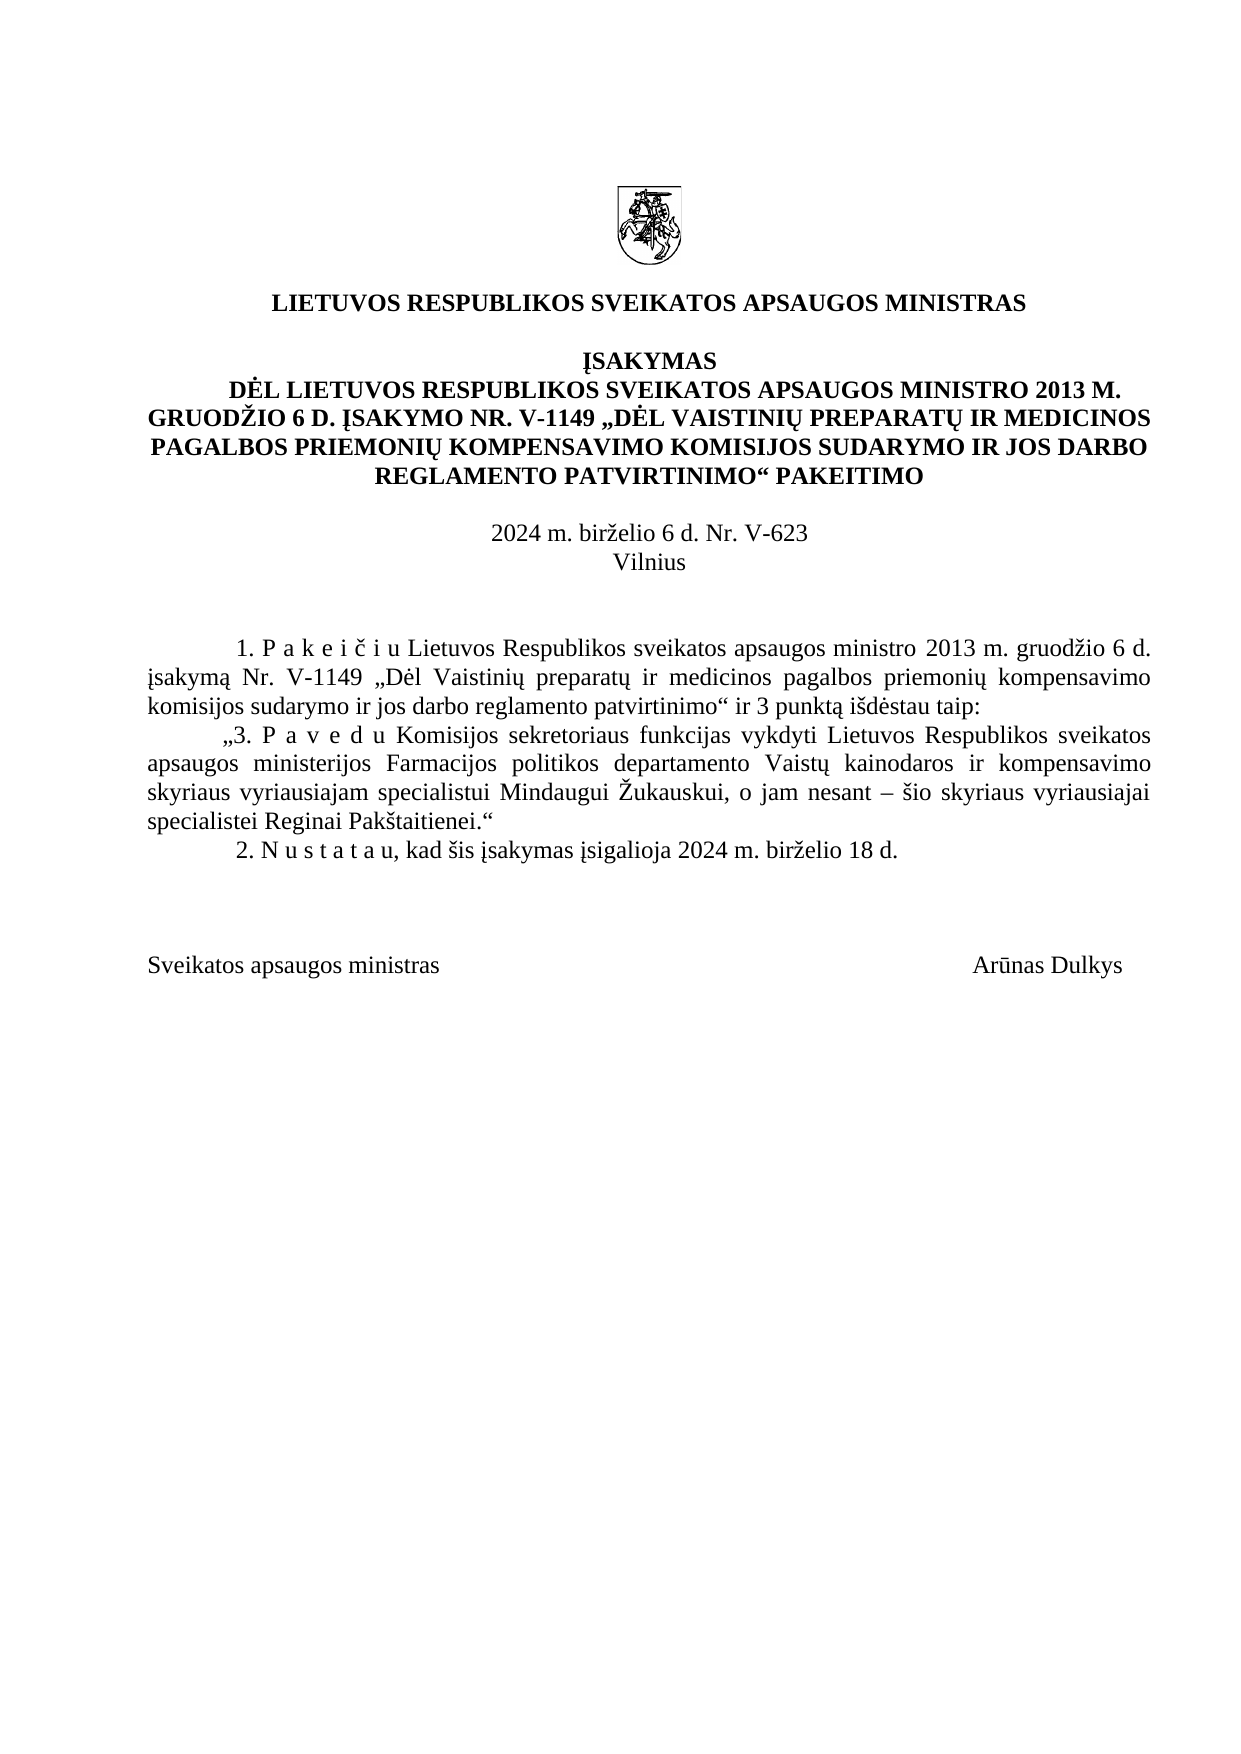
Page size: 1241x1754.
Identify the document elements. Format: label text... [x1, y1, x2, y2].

text 2. N u s t a t a u, kad šis įsakymas įsigalioja 2024 m. birželio 18 d. [147, 835, 1152, 863]
text 1. P a k e i č i u Lietuvos Respublikos sveikatos apsaugos ministro 2013 m. gruodžio 6 d. įsakymą Nr. V-1149 „Dėl Vaistinių preparatų ir medicinos pagalbos priemonių kompensavimo komisijos sudarymo ir jos darbo reglamento patvirtinimo“ ir 3 punktą išdėstau taip: [147, 633, 1152, 720]
text Vilnius [147, 547, 1152, 576]
text 2024 m. birželio 6 d. Nr. V-623 [147, 518, 1152, 547]
text LIETUVOS RESPUBLIKOS SVEIKATOS APSAUGOS MINISTRAS [147, 288, 1152, 317]
text ĮSAKYMAS [147, 346, 1152, 375]
text DĖL LIETUVOS RESPUBLIKOS SVEIKATOS APSAUGOS MINISTRO 2013 M. GRUODŽIO 6 D. ĮSAKYMO NR. V-1149 „DĖL VAISTINIŲ PREPARATŲ IR MEDICINOS PAGALBOS PRIEMONIŲ KOMPENSAVIMO KOMISIJOS SUDARYMO IR JOS DARBO REGLAMENTO PATVIRTINIMO“ PAKEITIMO [147, 375, 1152, 490]
text „3. P a v e d u Komisijos sekretoriaus funkcijas vykdyti Lietuvos Respublikos sveikatos apsaugos ministerijos Farmacijos politikos departamento Vaistų kainodaros ir kompensavimo skyriaus vyriausiajam specialistui Mindaugui Žukauskui, o jam nesant – šio skyriaus vyriausiajai specialistei Reginai Pakštaitienei.“ [147, 720, 1152, 835]
text Sveikatos apsaugos ministras Arūnas Dulkys [147, 950, 1152, 978]
